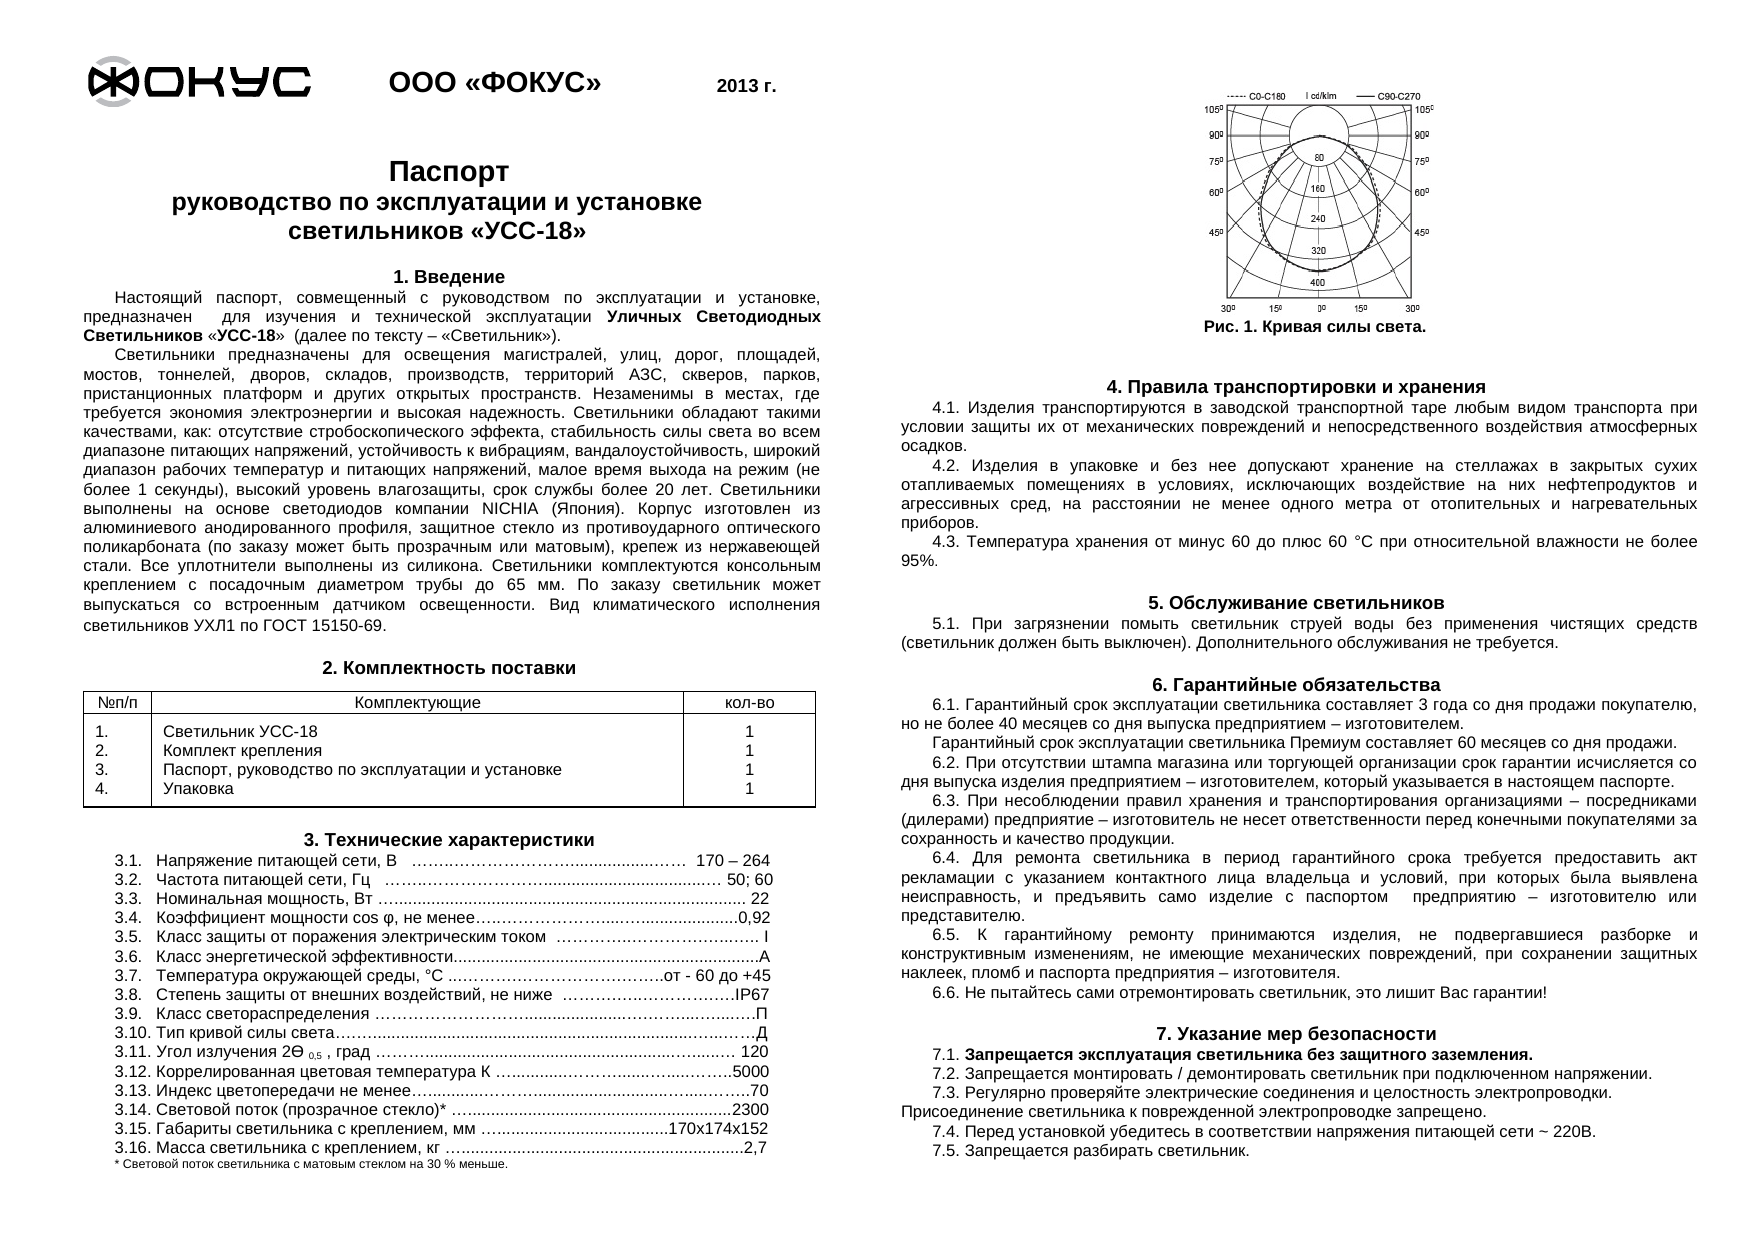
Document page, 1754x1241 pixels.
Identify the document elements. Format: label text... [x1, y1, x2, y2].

table_cell 1. 2. 3. 4. [84, 714, 151, 806]
text * Световой поток светильника с матовым стеклом на 30 % меньше. [83, 1157, 821, 1172]
text 7.4. Перед установкой убедитесь в соответствии напряжения питающей сети ~ 220В. [901, 1121, 1698, 1141]
text Настоящий паспорт, совмещенный с руководством по эксплуатации и установке, предназначен для изучения и технической эксплуатации Уличных Светодиодных Светильников «УСС-18» (далее по тексту – «Светильник»). [83, 288, 821, 345]
text 4.2. Изделия в упаковке и без нее допускают хранение на стеллажах в закрытых сухих отапливаемых помещениях в условиях, исключающих воздействие на них нефтепродуктов и агрессивных сред, на расстоянии не менее одного метра от отопительных и нагревательных приборов. [901, 455, 1698, 532]
text 7.5. Запрещается разбирать светильник. [901, 1141, 1698, 1160]
text 3.16. Масса светильника с креплением, кг ….............................................................2,7 [83, 1138, 821, 1157]
text 6.6. Не пытайтесь сами отремонтировать светильник, это лишит Вас гарантии! [901, 982, 1698, 1002]
text 3.5. Класс защиты от поражения электрическим током …………..………….…...….. I [83, 927, 821, 946]
text 5. Обслуживание светильников [895, 592, 1698, 613]
text 3.9. Класс светораспределения ………………………......................….……....…....….П [83, 1004, 821, 1023]
list 1. Введение [77, 266, 821, 288]
subtitle Паспорт [77, 153, 821, 187]
text 6.2. При отсутствии штампа магазина или торгующей организации срок гарантии исчисляется со дня выпуска изделия предприятием – изготовителем, который указывается в настоящем паспорте. [901, 752, 1698, 791]
text 6.4. Для ремонта светильника в период гарантийного срока требуется предоставить акт рекламации с указанием контактного лица владельца и условий, при которых была выявлена неисправность, и предъявить само изделие с паспортом предприятию – изготовителю или представителю. [901, 848, 1698, 925]
subtitle руководство по эксплуатации и установке [77, 187, 797, 216]
text 3.15. Габариты светильника с креплением, мм ….....................................170х174х152 [83, 1119, 821, 1138]
table_header Комплектующие [152, 692, 683, 712]
text 4. Правила транспортировки и хранения [895, 376, 1698, 398]
text 7.1. Запрещается эксплуатация светильника без защитного заземления. [901, 1045, 1698, 1064]
table_cell 1 1 1 1 [684, 714, 815, 806]
text ООО «ФОКУС» 2013 г. [77, 54, 821, 108]
text 3. Технические характеристики [77, 829, 821, 851]
text 3.11. Угол излучения 2Ɵ 0,5 , град ………......................................................…......… 120 [83, 1042, 821, 1061]
text 4.1. Изделия транспортируются в заводской транспортной таре любым видом транспорта при условии защиты их от механических повреждений и непосредственного воздействия атмосферных осадков. [901, 398, 1698, 455]
text 3.3. Номинальная мощность, Вт …............................................................................ 22 [83, 889, 821, 908]
text 3.6. Класс энергетической эффективности..................................................................А [83, 946, 821, 966]
table_header №п/п [84, 692, 151, 712]
subtitle светильников «УСС-18» [77, 216, 797, 244]
text 6.3. При несоблюдении правил хранения и транспортирования организациями – посредниками (дилерами) предприятие – изготовитель не несет ответственности перед конечными покупателями за сохранность и качество продукции. [901, 791, 1698, 848]
text 6.1. Гарантийный срок эксплуатации светильника составляет 3 года со дня продажи покупателю, но не более 40 месяцев со дня выпуска предприятием – изготовителем. [901, 695, 1698, 733]
text 3.1. Напряжение питающей сети, В ……..…………………..................…… 170 – 264 [83, 851, 821, 870]
text 4.3. Температура хранения от минус 60 до плюс 60 °С при относительной влажности не более 95%. [901, 532, 1698, 570]
text Гарантийный срок эксплуатации светильника Премиум составляет 60 месяцев со дня продажи. [901, 733, 1698, 752]
text 3.10. Тип кривой силы света….….....................................................................…...……Д [83, 1023, 821, 1042]
text 3.13. Индекс цветопередачи не менее…............……….............................….....……..70 [83, 1081, 821, 1100]
text 3.8. Степень защиты от внешних воздействий, не ниже ……….…..………….….IР67 [83, 985, 821, 1004]
list 2. Комплектность поставки [77, 657, 821, 678]
table_cell Светильник УСС-18 Комплект крепления Паспорт, руководство по эксплуатации и установке Упаковка [152, 714, 683, 806]
text 7.3. Регулярно проверяйте электрические соединения и целостность электропроводки. Присоединение светильника к поврежденной электропроводке запрещено. [901, 1083, 1698, 1121]
text 3.12. Коррелированная цветовая температура К …............……….......….....……..5000 [83, 1061, 821, 1081]
text 6. Гарантийные обязательства [895, 673, 1698, 695]
text 3.14. Световой поток (прозрачное стекло)* ….........................................................2300 [83, 1100, 821, 1119]
text 6.5. К гарантийному ремонту принимаются изделия, не подвергавшиеся разборке и конструктивным изменениям, не имеющие механических повреждений, при сохранении защитных наклеек, пломб и паспорта предприятия – изготовителя. [901, 925, 1698, 982]
text 3.7. Температура окружающей среды, °С ...……….……………….……..от - 60 до +45 [83, 966, 821, 985]
text 3.4. Коэффициент мощности cos φ, не менее…..……………….....….....................0,92 [83, 908, 821, 927]
text 7. Указание мер безопасности [895, 1023, 1698, 1045]
text Светильники предназначены для освещения магистралей, улиц, дорог, площадей, мостов, тоннелей, дворов, складов, производств, территорий АЗС, скверов, парков, пристанционных платформ и других открытых пространств. Незаменимы в местах, где требуется экономия электроэнергии и высокая надежность. Светильники обладают такими качествами, как: отсутствие стробоскопического эффекта, стабильность силы света во всем диапазоне питающих напряжений, устойчивость к вибрациям, вандалоустойчивость, широкий диапазон рабочих температур и питающих напряжений, малое время выхода на режим (не более 1 секунды), высокий уровень влагозащиты, срок службы более 20 лет. Светильники выполнены на основе светодиодов компании NICHIA (Япония). Корпус изготовлен из алюминиевого анодированного профиля, защитное стекло из противоударного оптического поликарбоната (по заказу может быть прозрачным или матовым), крепеж из нержавеющей стали. Все уплотнители выполнены из силикона. Светильники комплектуются консольным креплением с посадочным диаметром трубы до 65 мм. По заказу светильник может выпускаться со встроенным датчиком освещенности. Вид климатического исполнения светильников УХЛ1 по ГОСТ 15150-69. [83, 345, 821, 635]
picture [1204, 92, 1434, 317]
text Рис. 1. Кривая силы света. [901, 86, 1698, 336]
table_header кол-во [684, 692, 815, 712]
text 5.1. При загрязнении помыть светильник струей воды без применения чистящих средств (светильник должен быть выключен). Дополнительного обслуживания не требуется. [901, 613, 1698, 652]
text 3.2. Частота питающей сети, Гц ……..…………………...................................… 50; 60 [83, 870, 821, 889]
text 7.2. Запрещается монтировать / демонтировать светильник при подключенном напряжении. [901, 1064, 1698, 1083]
